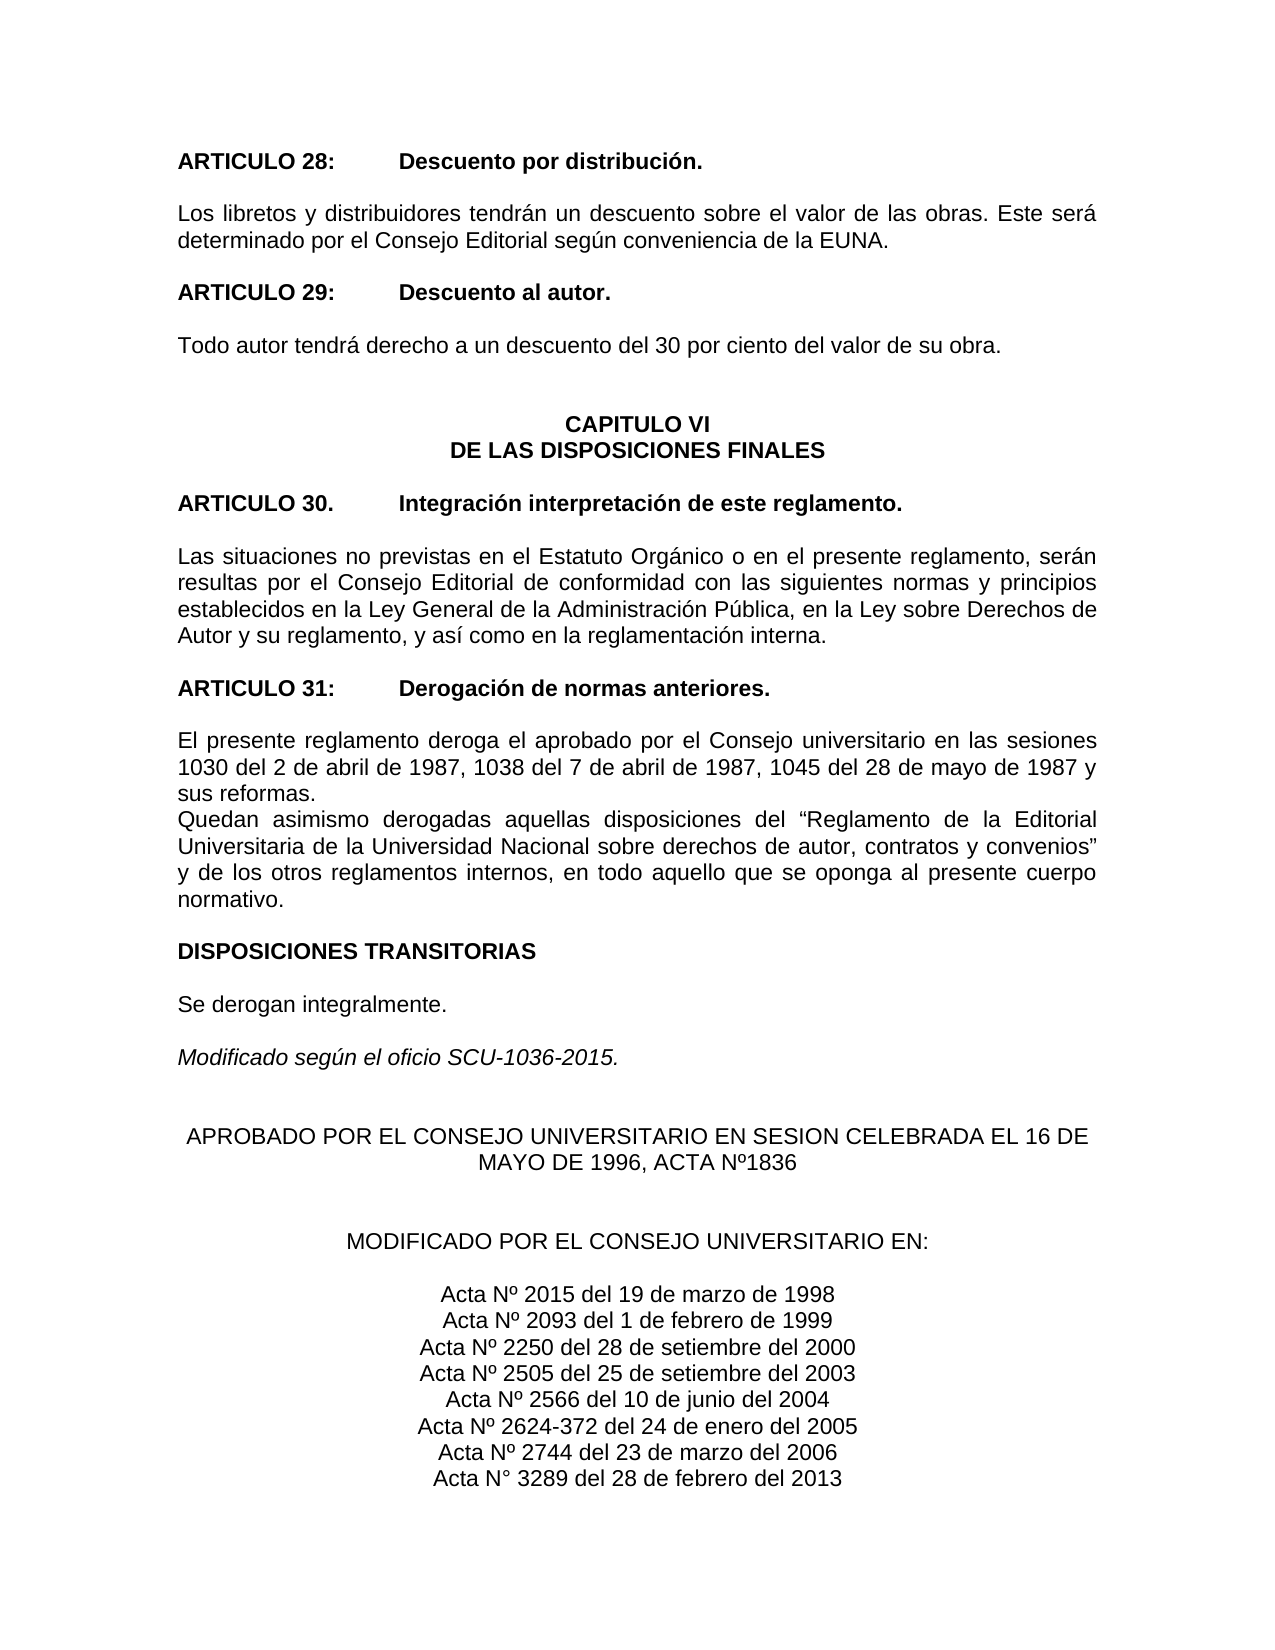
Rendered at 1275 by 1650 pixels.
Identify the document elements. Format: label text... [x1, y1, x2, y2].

text El presente reglamento deroga el aprobado por el Consejo universitario en las sesiones 1030 del 2 de abril de 1987, 1038 del 7 de abril de 1987, 1045 del 28 de mayo de 1987 y sus reformas. [177, 727, 1098, 806]
text Modificado según el oficio SCU-1036-2015. [177, 1044, 1098, 1070]
text CAPITULO VI [177, 411, 1098, 437]
text ARTICULO 29: Descuento al autor. [177, 279, 1098, 306]
text Acta Nº 2624-372 del 24 de enero del 2005 [177, 1413, 1098, 1439]
text ARTICULO 28: Descuento por distribución. [177, 148, 1098, 174]
text Quedan asimismo derogadas aquellas disposiciones del “Reglamento de la Editorial Universitaria de la Universidad Nacional sobre derechos de autor, contratos y convenios” y de los otros reglamentos internos, en todo aquello que se oponga al presente cuerpo normativo. [177, 806, 1098, 912]
text Acta Nº 2505 del 25 de setiembre del 2003 [177, 1360, 1098, 1386]
text Acta N° 3289 del 28 de febrero del 2013 [177, 1465, 1098, 1492]
subtitle DISPOSICIONES TRANSITORIAS [177, 938, 1098, 964]
text Acta Nº 2093 del 1 de febrero de 1999 [177, 1307, 1098, 1333]
text APROBADO POR EL CONSEJO UNIVERSITARIO EN SESION CELEBRADA EL 16 DE MAYO DE 1996, ACTA Nº1836 [177, 1123, 1098, 1175]
text Los libretos y distribuidores tendrán un descuento sobre el valor de las obras. Este será determinado por el Consejo Editorial según conveniencia de la EUNA. [177, 200, 1098, 253]
text ARTICULO 31: Derogación de normas anteriores. [177, 675, 1098, 701]
text Todo autor tendrá derecho a un descuento del 30 por ciento del valor de su obra. [177, 332, 1098, 358]
text ARTICULO 30. Integración interpretación de este reglamento. [177, 490, 1098, 517]
text Acta Nº 2015 del 19 de marzo de 1998 [177, 1281, 1098, 1307]
text Acta Nº 2566 del 10 de junio del 2004 [177, 1386, 1098, 1413]
text DE LAS DISPOSICIONES FINALES [177, 437, 1098, 464]
text Se derogan integralmente. [177, 991, 1098, 1017]
text Acta Nº 2250 del 28 de setiembre del 2000 [177, 1333, 1098, 1360]
text Acta Nº 2744 del 23 de marzo del 2006 [177, 1439, 1098, 1465]
text Las situaciones no previstas en el Estatuto Orgánico o en el presente reglamento, serán resultas por el Consejo Editorial de conformidad con las siguientes normas y principios establecidos en la Ley General de la Administración Pública, en la Ley sobre Derechos de Autor y su reglamento, y así como en la reglamentación interna. [177, 543, 1098, 648]
text MODIFICADO POR EL CONSEJO UNIVERSITARIO EN: [177, 1228, 1098, 1254]
